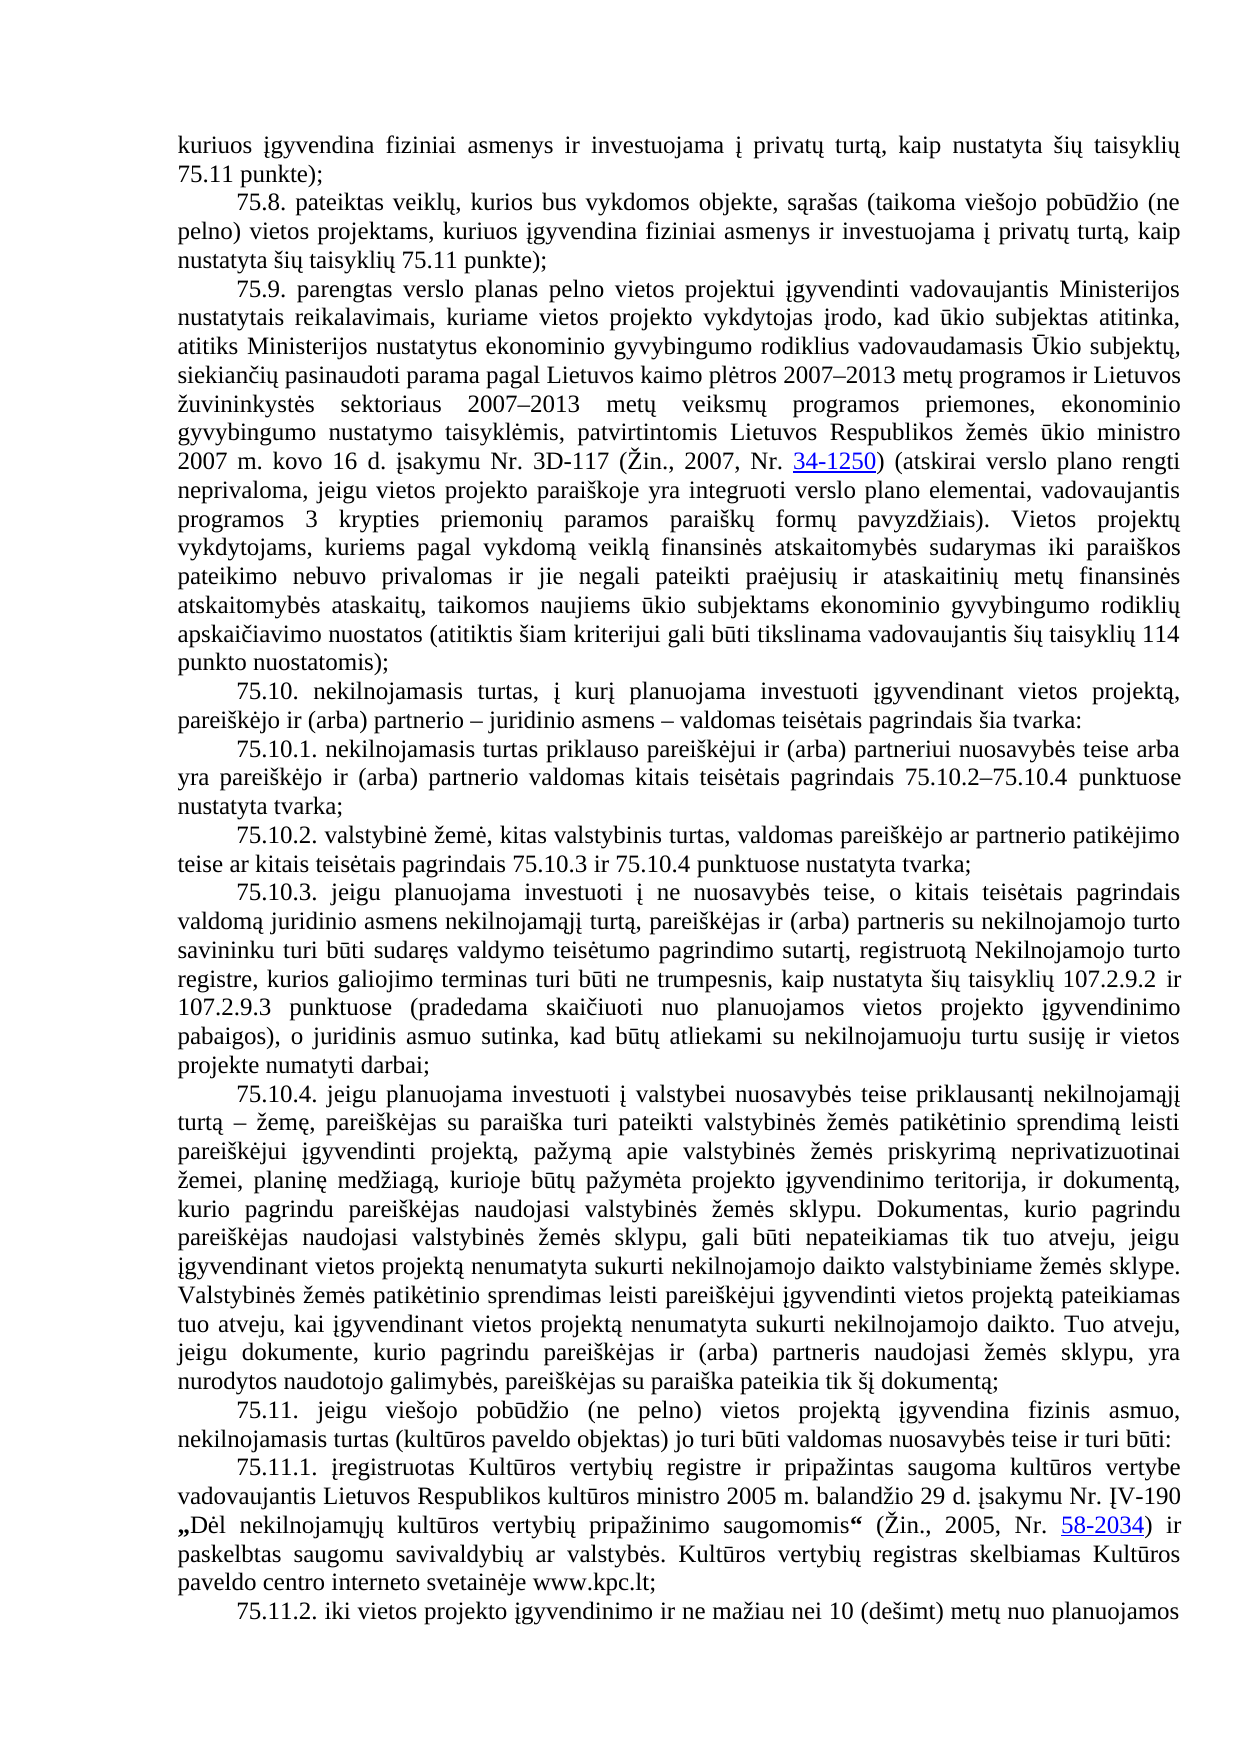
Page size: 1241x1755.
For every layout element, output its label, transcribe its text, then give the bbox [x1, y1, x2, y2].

text 75.8. pateiktas veiklų, kurios bus vykdomos objekte, sąrašas (taikoma viešojo pobūdžio (ne pelno) vietos projektams, kuriuos įgyvendina fiziniai asmenys ir investuojama į privatų turtą, kaip nustatyta šių taisyklių 75.11 punkte); [177, 187, 1181, 274]
text 75.10.2. valstybinė žemė, kitas valstybinis turtas, valdomas pareiškėjo ar partnerio patikėjimo teise ar kitais teisėtais pagrindais 75.10.3 ir 75.10.4 punktuose nustatyta tvarka; [177, 820, 1181, 877]
text kuriuos įgyvendina fiziniai asmenys ir investuojama į privatų turtą, kaip nustatyta šių taisyklių 75.11 punkte); [177, 130, 1181, 187]
text 75.10.1. nekilnojamasis turtas priklauso pareiškėjui ir (arba) partneriui nuosavybės teise arba yra pareiškėjo ir (arba) partnerio valdomas kitais teisėtais pagrindais 75.10.2–75.10.4 punktuose nustatyta tvarka; [177, 734, 1181, 820]
text 75.11.1. įregistruotas Kultūros vertybių registre ir pripažintas saugoma kultūros vertybe vadovaujantis Lietuvos Respublikos kultūros ministro 2005 m. balandžio 29 d. įsakymu Nr. ĮV-190 „Dėl nekilnojamųjų kultūros vertybių pripažinimo saugomomis“ (Žin., 2005, Nr. 58-2034) ir paskelbtas saugomu savivaldybių ar valstybės. Kultūros vertybių registras skelbiamas Kultūros paveldo centro interneto svetainėje www.kpc.lt; [177, 1452, 1181, 1596]
text 75.11. jeigu viešojo pobūdžio (ne pelno) vietos projektą įgyvendina fizinis asmuo, nekilnojamasis turtas (kultūros paveldo objektas) jo turi būti valdomas nuosavybės teise ir turi būti: [177, 1395, 1181, 1452]
text 75.10.4. jeigu planuojama investuoti į valstybei nuosavybės teise priklausantį nekilnojamąjį turtą – žemę, pareiškėjas su paraiška turi pateikti valstybinės žemės patikėtinio sprendimą leisti pareiškėjui įgyvendinti projektą, pažymą apie valstybinės žemės priskyrimą neprivatizuotinai žemei, planinę medžiagą, kurioje būtų pažymėta projekto įgyvendinimo teritorija, ir dokumentą, kurio pagrindu pareiškėjas naudojasi valstybinės žemės sklypu. Dokumentas, kurio pagrindu pareiškėjas naudojasi valstybinės žemės sklypu, gali būti nepateikiamas tik tuo atveju, jeigu įgyvendinant vietos projektą nenumatyta sukurti nekilnojamojo daikto valstybiniame žemės sklype. Valstybinės žemės patikėtinio sprendimas leisti pareiškėjui įgyvendinti vietos projektą pateikiamas tuo atveju, kai įgyvendinant vietos projektą nenumatyta sukurti nekilnojamojo daikto. Tuo atveju, jeigu dokumente, kurio pagrindu pareiškėjas ir (arba) partneris naudojasi žemės sklypu, yra nurodytos naudotojo galimybės, pareiškėjas su paraiška pateikia tik šį dokumentą; [177, 1079, 1181, 1395]
text 75.11.2. iki vietos projekto įgyvendinimo ir ne mažiau nei 10 (dešimt) metų nuo planuojamos [177, 1596, 1181, 1625]
text 75.10.3. jeigu planuojama investuoti į ne nuosavybės teise, o kitais teisėtais pagrindais valdomą juridinio asmens nekilnojamąjį turtą, pareiškėjas ir (arba) partneris su nekilnojamojo turto savininku turi būti sudaręs valdymo teisėtumo pagrindimo sutartį, registruotą Nekilnojamojo turto registre, kurios galiojimo terminas turi būti ne trumpesnis, kaip nustatyta šių taisyklių 107.2.9.2 ir 107.2.9.3 punktuose (pradedama skaičiuoti nuo planuojamos vietos projekto įgyvendinimo pabaigos), o juridinis asmuo sutinka, kad būtų atliekami su nekilnojamuoju turtu susiję ir vietos projekte numatyti darbai; [177, 877, 1181, 1079]
text 75.9. parengtas verslo planas pelno vietos projektui įgyvendinti vadovaujantis Ministerijos nustatytais reikalavimais, kuriame vietos projekto vykdytojas įrodo, kad ūkio subjektas atitinka, atitiks Ministerijos nustatytus ekonominio gyvybingumo rodiklius vadovaudamasis Ūkio subjektų, siekiančių pasinaudoti parama pagal Lietuvos kaimo plėtros 2007–2013 metų programos ir Lietuvos žuvininkystės sektoriaus 2007–2013 metų veiksmų programos priemones, ekonominio gyvybingumo nustatymo taisyklėmis, patvirtintomis Lietuvos Respublikos žemės ūkio ministro 2007 m. kovo 16 d. įsakymu Nr. 3D-117 (Žin., 2007, Nr. 34-1250) (atskirai verslo plano rengti neprivaloma, jeigu vietos projekto paraiškoje yra integruoti verslo plano elementai, vadovaujantis programos 3 krypties priemonių paramos paraiškų formų pavyzdžiais). Vietos projektų vykdytojams, kuriems pagal vykdomą veiklą finansinės atskaitomybės sudarymas iki paraiškos pateikimo nebuvo privalomas ir jie negali pateikti praėjusių ir ataskaitinių metų finansinės atskaitomybės ataskaitų, taikomos naujiems ūkio subjektams ekonominio gyvybingumo rodiklių apskaičiavimo nuostatos (atitiktis šiam kriterijui gali būti tikslinama vadovaujantis šių taisyklių 114 punkto nuostatomis); [177, 274, 1181, 676]
text 75.10. nekilnojamasis turtas, į kurį planuojama investuoti įgyvendinant vietos projektą, pareiškėjo ir (arba) partnerio – juridinio asmens – valdomas teisėtais pagrindais šia tvarka: [177, 676, 1181, 734]
